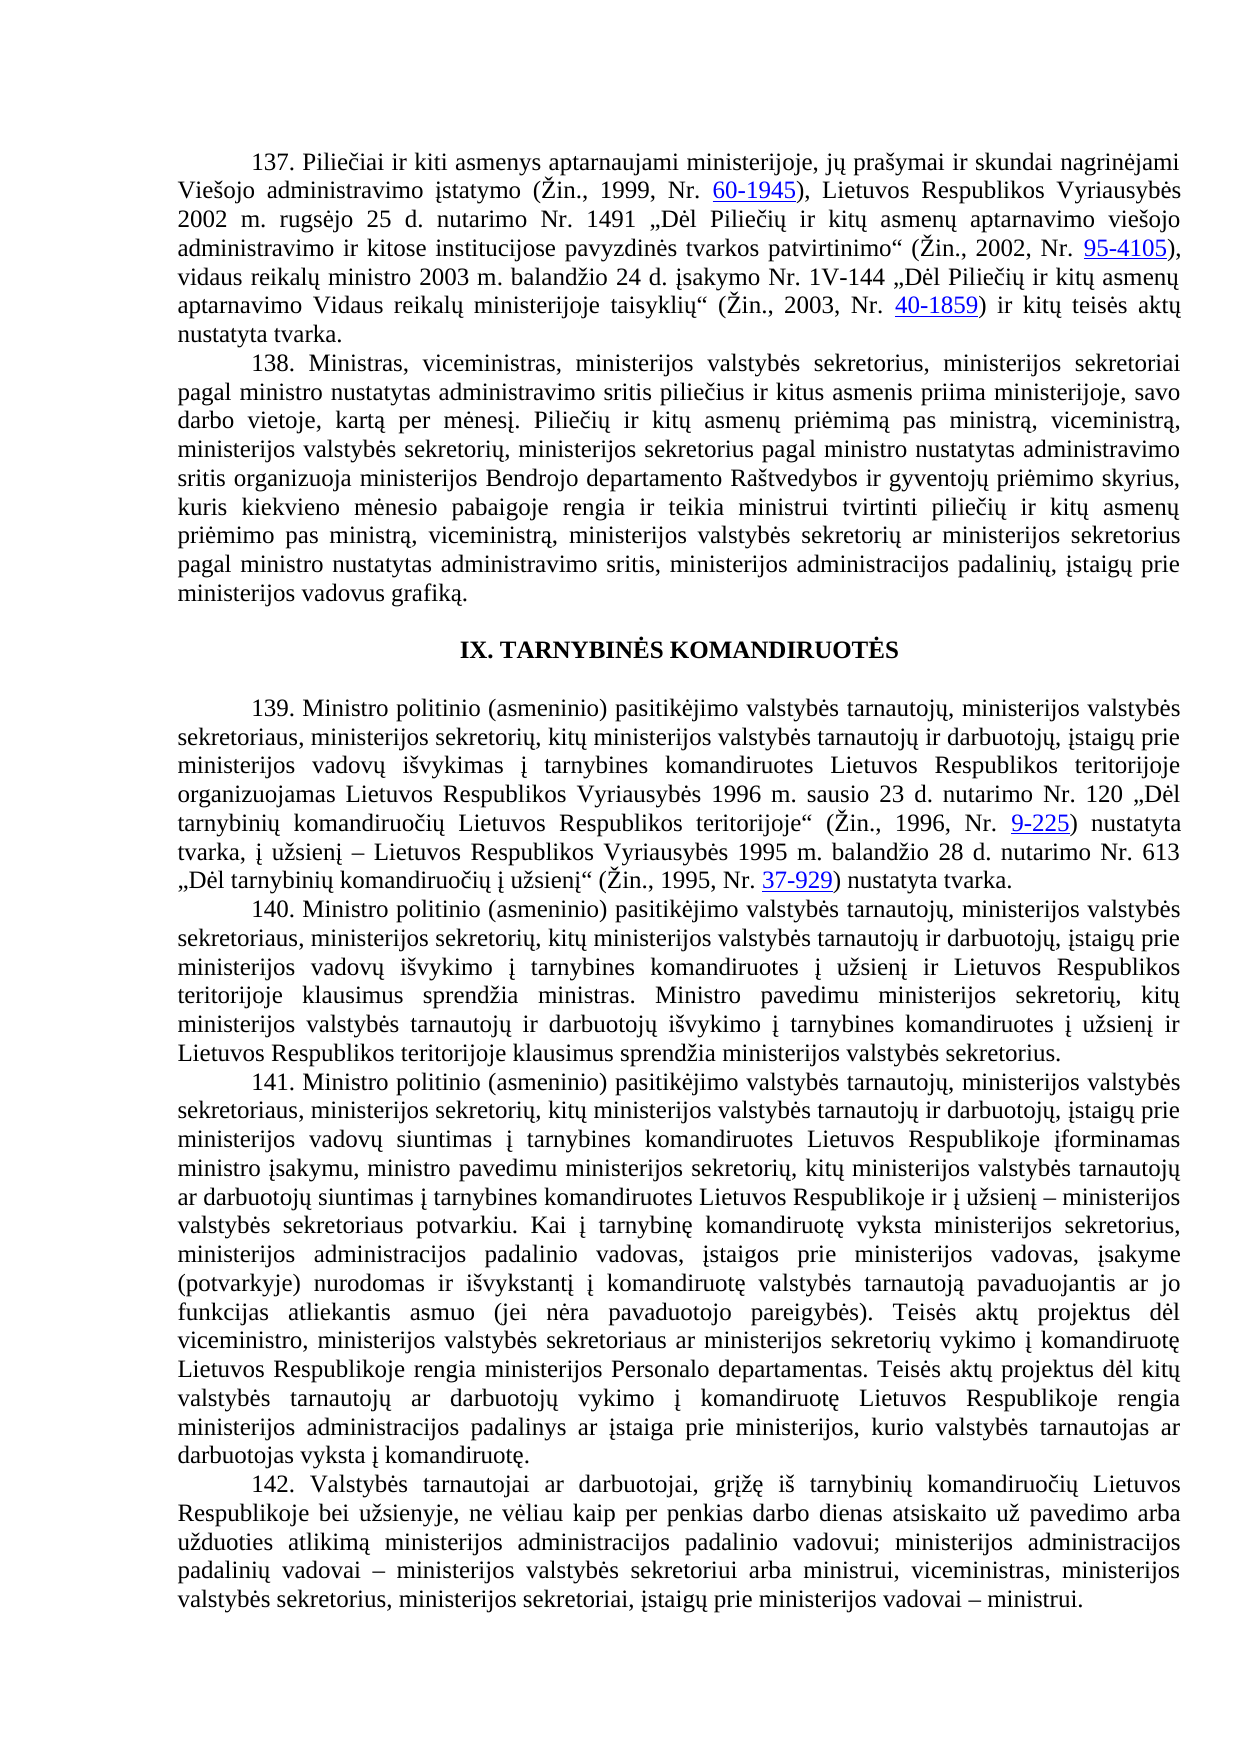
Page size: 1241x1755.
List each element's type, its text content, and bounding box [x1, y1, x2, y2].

text 139. Ministro politinio (asmeninio) pasitikėjimo valstybės tarnautojų, ministerijos valstybės sekretoriaus, ministerijos sekretorių, kitų ministerijos valstybės tarnautojų ir darbuotojų, įstaigų prie ministerijos vadovų išvykimas į tarnybines komandiruotes Lietuvos Respublikos teritorijoje organizuojamas Lietuvos Respublikos Vyriausybės 1996 m. sausio 23 d. nutarimo Nr. 120 „Dėl tarnybinių komandiruočių Lietuvos Respublikos teritorijoje“ (Žin., 1996, Nr. 9-225) nustatyta tvarka, į užsienį – Lietuvos Respublikos Vyriausybės 1995 m. balandžio 28 d. nutarimo Nr. 613 „Dėl tarnybinių komandiruočių į užsienį“ (Žin., 1995, Nr. 37-929) nustatyta tvarka. [177, 693, 1181, 894]
text 141. Ministro politinio (asmeninio) pasitikėjimo valstybės tarnautojų, ministerijos valstybės sekretoriaus, ministerijos sekretorių, kitų ministerijos valstybės tarnautojų ir darbuotojų, įstaigų prie ministerijos vadovų siuntimas į tarnybines komandiruotes Lietuvos Respublikoje įforminamas ministro įsakymu, ministro pavedimu ministerijos sekretorių, kitų ministerijos valstybės tarnautojų ar darbuotojų siuntimas į tarnybines komandiruotes Lietuvos Respublikoje ir į užsienį – ministerijos valstybės sekretoriaus potvarkiu. Kai į tarnybinę komandiruotę vyksta ministerijos sekretorius, ministerijos administracijos padalinio vadovas, įstaigos prie ministerijos vadovas, įsakyme (potvarkyje) nurodomas ir išvykstantį į komandiruotę valstybės tarnautoją pavaduojantis ar jo funkcijas atliekantis asmuo (jei nėra pavaduotojo pareigybės). Teisės aktų projektus dėl viceministro, ministerijos valstybės sekretoriaus ar ministerijos sekretorių vykimo į komandiruotę Lietuvos Respublikoje rengia ministerijos Personalo departamentas. Teisės aktų projektus dėl kitų valstybės tarnautojų ar darbuotojų vykimo į komandiruotę Lietuvos Respublikoje rengia ministerijos administracijos padalinys ar įstaiga prie ministerijos, kurio valstybės tarnautojas ar darbuotojas vyksta į komandiruotę. [177, 1067, 1181, 1469]
text 140. Ministro politinio (asmeninio) pasitikėjimo valstybės tarnautojų, ministerijos valstybės sekretoriaus, ministerijos sekretorių, kitų ministerijos valstybės tarnautojų ir darbuotojų, įstaigų prie ministerijos vadovų išvykimo į tarnybines komandiruotes į užsienį ir Lietuvos Respublikos teritorijoje klausimus sprendžia ministras. Ministro pavedimu ministerijos sekretorių, kitų ministerijos valstybės tarnautojų ir darbuotojų išvykimo į tarnybines komandiruotes į užsienį ir Lietuvos Respublikos teritorijoje klausimus sprendžia ministerijos valstybės sekretorius. [177, 894, 1181, 1067]
text 137. Piliečiai ir kiti asmenys aptarnaujami ministerijoje, jų prašymai ir skundai nagrinėjami Viešojo administravimo įstatymo (Žin., 1999, Nr. 60-1945), Lietuvos Respublikos Vyriausybės 2002 m. rugsėjo 25 d. nutarimo Nr. 1491 „Dėl Piliečių ir kitų asmenų aptarnavimo viešojo administravimo ir kitose institucijose pavyzdinės tvarkos patvirtinimo“ (Žin., 2002, Nr. 95-4105), vidaus reikalų ministro 2003 m. balandžio 24 d. įsakymo Nr. 1V-144 „Dėl Piliečių ir kitų asmenų aptarnavimo Vidaus reikalų ministerijoje taisyklių“ (Žin., 2003, Nr. 40-1859) ir kitų teisės aktų nustatyta tvarka. [177, 147, 1181, 348]
text IX. TARNYBINĖS KOMANDIRUOTĖS [177, 636, 1181, 664]
text 138. Ministras, viceministras, ministerijos valstybės sekretorius, ministerijos sekretoriai pagal ministro nustatytas administravimo sritis piliečius ir kitus asmenis priima ministerijoje, savo darbo vietoje, kartą per mėnesį. Piliečių ir kitų asmenų priėmimą pas ministrą, viceministrą, ministerijos valstybės sekretorių, ministerijos sekretorius pagal ministro nustatytas administravimo sritis organizuoja ministerijos Bendrojo departamento Raštvedybos ir gyventojų priėmimo skyrius, kuris kiekvieno mėnesio pabaigoje rengia ir teikia ministrui tvirtinti piliečių ir kitų asmenų priėmimo pas ministrą, viceministrą, ministerijos valstybės sekretorių ar ministerijos sekretorius pagal ministro nustatytas administravimo sritis, ministerijos administracijos padalinių, įstaigų prie ministerijos vadovus grafiką. [177, 348, 1181, 607]
text 142. Valstybės tarnautojai ar darbuotojai, grįžę iš tarnybinių komandiruočių Lietuvos Respublikoje bei užsienyje, ne vėliau kaip per penkias darbo dienas atsiskaito už pavedimo arba užduoties atlikimą ministerijos administracijos padalinio vadovui; ministerijos administracijos padalinių vadovai – ministerijos valstybės sekretoriui arba ministrui, viceministras, ministerijos valstybės sekretorius, ministerijos sekretoriai, įstaigų prie ministerijos vadovai – ministrui. [177, 1469, 1181, 1613]
